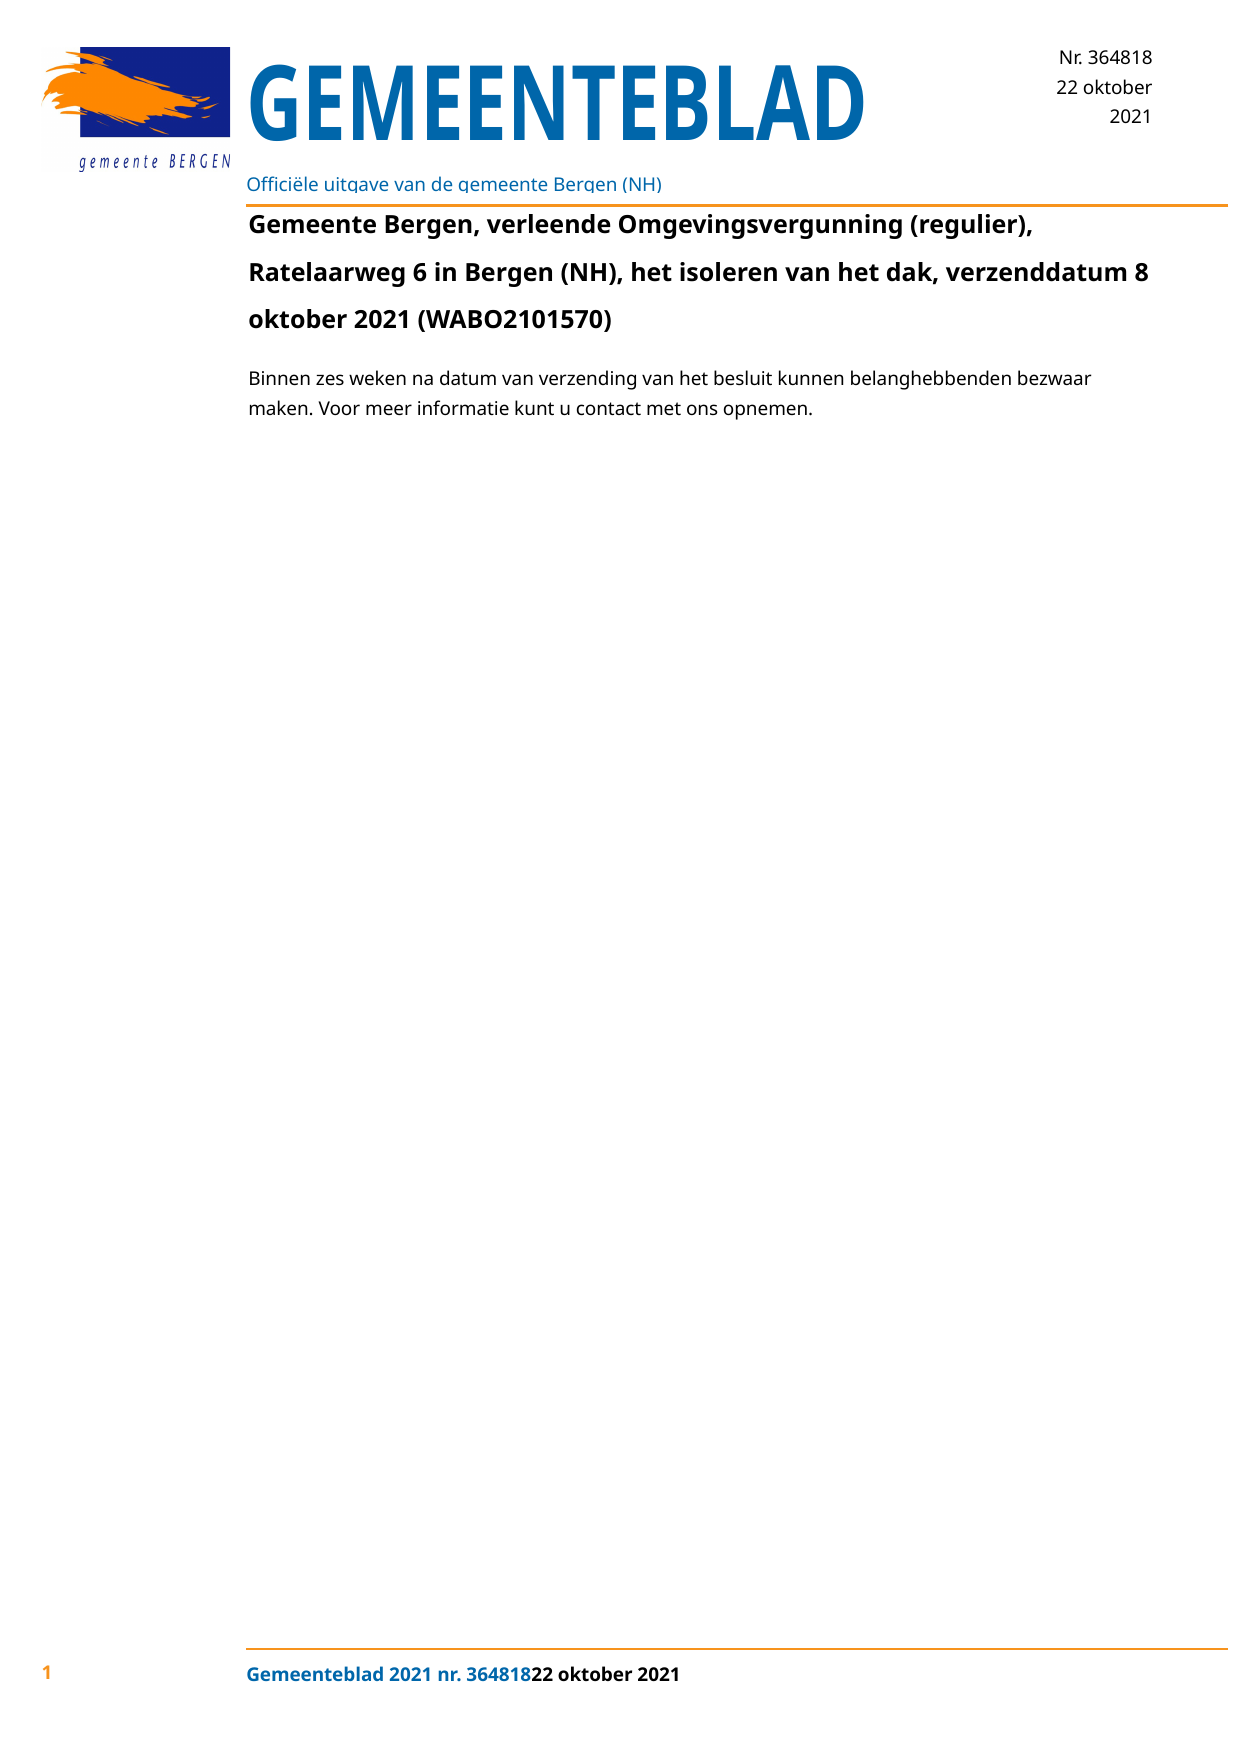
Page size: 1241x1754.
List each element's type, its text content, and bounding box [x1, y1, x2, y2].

text Gemeente Bergen, verleende Omgevingsvergunning (regulier), Ratelaarweg 6 in Bergen (NH), het isoleren van het dak, verzenddatum 8 oktober 2021 (WABO2101570) [248, 207, 1152, 336]
text Binnen zes weken na datum van verzending van het besluit kunnen belanghebbenden bezwaar maken. Voor meer informatie kunt u contact met ons opnemen. [248, 366, 1152, 421]
picture [41, 47, 231, 172]
